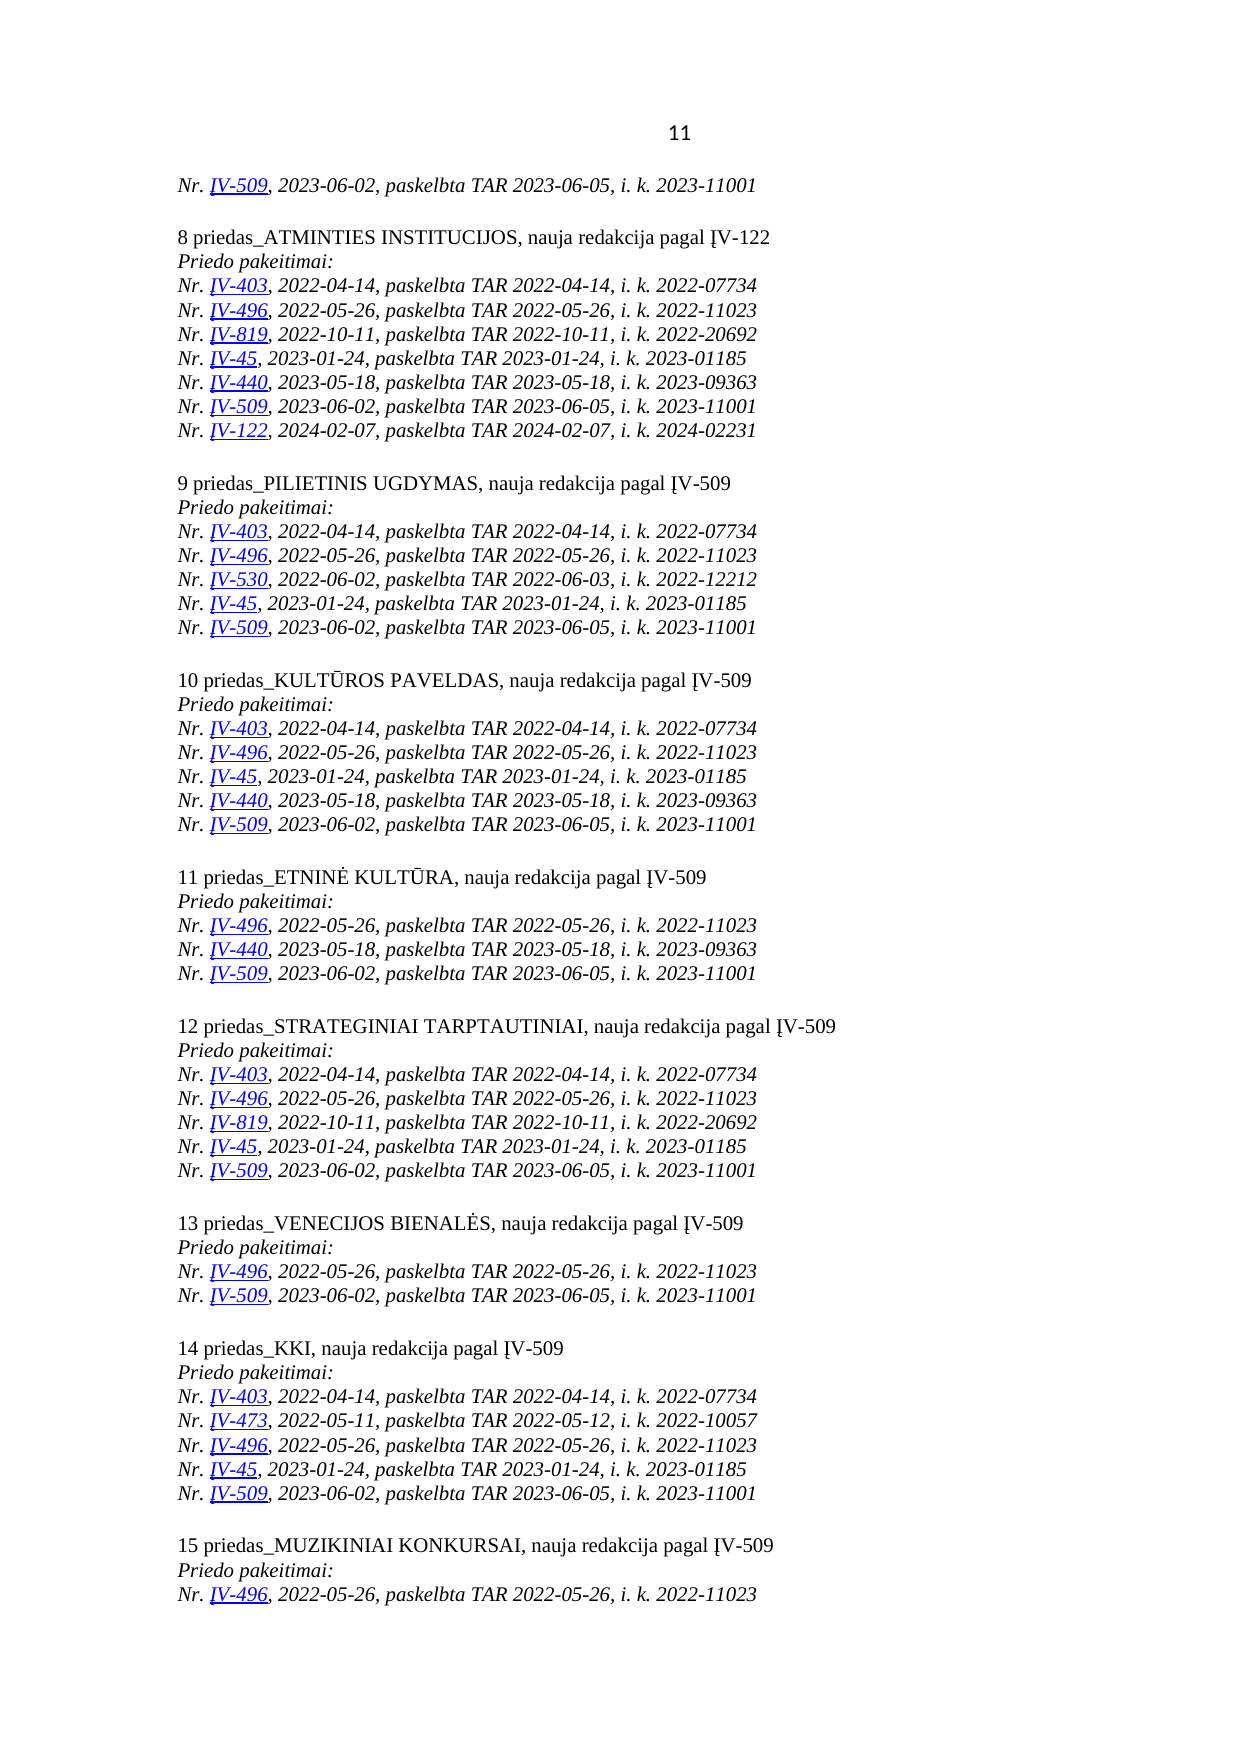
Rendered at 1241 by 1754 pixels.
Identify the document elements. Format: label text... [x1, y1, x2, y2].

text 9 priedas_PILIETINIS UGDYMAS, nauja redakcija pagal ĮV-509 [177, 471, 1181, 495]
text 8 priedas_ATMINTIES INSTITUCIJOS, nauja redakcija pagal ĮV-122 [177, 225, 1181, 249]
text Nr. ĮV-496, 2022-05-26, paskelbta TAR 2022-05-26, i. k. 2022-11023 [177, 1086, 1181, 1110]
text Nr. ĮV-509, 2023-06-02, paskelbta TAR 2023-06-05, i. k. 2023-11001 [177, 1158, 1181, 1182]
text Priedo pakeitimai: [177, 1038, 1181, 1062]
text Nr. ĮV-45, 2023-01-24, paskelbta TAR 2023-01-24, i. k. 2023-01185 [177, 764, 1181, 788]
text Nr. ĮV-509, 2023-06-02, paskelbta TAR 2023-06-05, i. k. 2023-11001 [177, 172, 1181, 197]
text Nr. ĮV-122, 2024-02-07, paskelbta TAR 2024-02-07, i. k. 2024-02231 [177, 418, 1181, 442]
text Priedo pakeitimai: [177, 249, 1181, 273]
text Priedo pakeitimai: [177, 1360, 1181, 1384]
text Nr. ĮV-496, 2022-05-26, paskelbta TAR 2022-05-26, i. k. 2022-11023 [177, 297, 1181, 322]
text Nr. ĮV-509, 2023-06-02, paskelbta TAR 2023-06-05, i. k. 2023-11001 [177, 1283, 1181, 1307]
text Nr. ĮV-440, 2023-05-18, paskelbta TAR 2023-05-18, i. k. 2023-09363 [177, 370, 1181, 394]
text Nr. ĮV-473, 2022-05-11, paskelbta TAR 2022-05-12, i. k. 2022-10057 [177, 1408, 1181, 1432]
text Nr. ĮV-496, 2022-05-26, paskelbta TAR 2022-05-26, i. k. 2022-11023 [177, 740, 1181, 764]
text Nr. ĮV-403, 2022-04-14, paskelbta TAR 2022-04-14, i. k. 2022-07734 [177, 519, 1181, 543]
text Nr. ĮV-45, 2023-01-24, paskelbta TAR 2023-01-24, i. k. 2023-01185 [177, 346, 1181, 370]
text 11 priedas_ETNINĖ KULTŪRA, nauja redakcija pagal ĮV-509 [177, 865, 1181, 889]
text Nr. ĮV-403, 2022-04-14, paskelbta TAR 2022-04-14, i. k. 2022-07734 [177, 716, 1181, 740]
text Nr. ĮV-819, 2022-10-11, paskelbta TAR 2022-10-11, i. k. 2022-20692 [177, 322, 1181, 346]
text Priedo pakeitimai: [177, 692, 1181, 716]
text Nr. ĮV-45, 2023-01-24, paskelbta TAR 2023-01-24, i. k. 2023-01185 [177, 591, 1181, 615]
text Nr. ĮV-403, 2022-04-14, paskelbta TAR 2022-04-14, i. k. 2022-07734 [177, 1062, 1181, 1086]
text Nr. ĮV-403, 2022-04-14, paskelbta TAR 2022-04-14, i. k. 2022-07734 [177, 273, 1181, 297]
text Nr. ĮV-496, 2022-05-26, paskelbta TAR 2022-05-26, i. k. 2022-11023 [177, 543, 1181, 567]
text Nr. ĮV-509, 2023-06-02, paskelbta TAR 2023-06-05, i. k. 2023-11001 [177, 1481, 1181, 1505]
text Nr. ĮV-509, 2023-06-02, paskelbta TAR 2023-06-05, i. k. 2023-11001 [177, 812, 1181, 836]
text Nr. ĮV-819, 2022-10-11, paskelbta TAR 2022-10-11, i. k. 2022-20692 [177, 1110, 1181, 1134]
text 10 priedas_KULTŪROS PAVELDAS, nauja redakcija pagal ĮV-509 [177, 668, 1181, 692]
text Nr. ĮV-440, 2023-05-18, paskelbta TAR 2023-05-18, i. k. 2023-09363 [177, 937, 1181, 961]
text 13 priedas_VENECIJOS BIENALĖS, nauja redakcija pagal ĮV-509 [177, 1211, 1181, 1235]
text Priedo pakeitimai: [177, 1557, 1181, 1582]
text 15 priedas_MUZIKINIAI KONKURSAI, nauja redakcija pagal ĮV-509 [177, 1533, 1181, 1557]
text Nr. ĮV-530, 2022-06-02, paskelbta TAR 2022-06-03, i. k. 2022-12212 [177, 567, 1181, 591]
text 12 priedas_STRATEGINIAI TARPTAUTINIAI, nauja redakcija pagal ĮV-509 [177, 1014, 1181, 1038]
text Nr. ĮV-45, 2023-01-24, paskelbta TAR 2023-01-24, i. k. 2023-01185 [177, 1457, 1181, 1481]
text Priedo pakeitimai: [177, 1235, 1181, 1259]
text Priedo pakeitimai: [177, 495, 1181, 519]
text Priedo pakeitimai: [177, 889, 1181, 913]
text Nr. ĮV-496, 2022-05-26, paskelbta TAR 2022-05-26, i. k. 2022-11023 [177, 1582, 1181, 1606]
text Nr. ĮV-509, 2023-06-02, paskelbta TAR 2023-06-05, i. k. 2023-11001 [177, 961, 1181, 985]
text Nr. ĮV-440, 2023-05-18, paskelbta TAR 2023-05-18, i. k. 2023-09363 [177, 788, 1181, 812]
text Nr. ĮV-509, 2023-06-02, paskelbta TAR 2023-06-05, i. k. 2023-11001 [177, 394, 1181, 418]
text Nr. ĮV-496, 2022-05-26, paskelbta TAR 2022-05-26, i. k. 2022-11023 [177, 1432, 1181, 1457]
text 14 priedas_KKI, nauja redakcija pagal ĮV-509 [177, 1336, 1181, 1360]
text Nr. ĮV-496, 2022-05-26, paskelbta TAR 2022-05-26, i. k. 2022-11023 [177, 1259, 1181, 1283]
text Nr. ĮV-496, 2022-05-26, paskelbta TAR 2022-05-26, i. k. 2022-11023 [177, 913, 1181, 937]
text Nr. ĮV-509, 2023-06-02, paskelbta TAR 2023-06-05, i. k. 2023-11001 [177, 615, 1181, 639]
text Nr. ĮV-45, 2023-01-24, paskelbta TAR 2023-01-24, i. k. 2023-01185 [177, 1134, 1181, 1158]
text Nr. ĮV-403, 2022-04-14, paskelbta TAR 2022-04-14, i. k. 2022-07734 [177, 1384, 1181, 1408]
